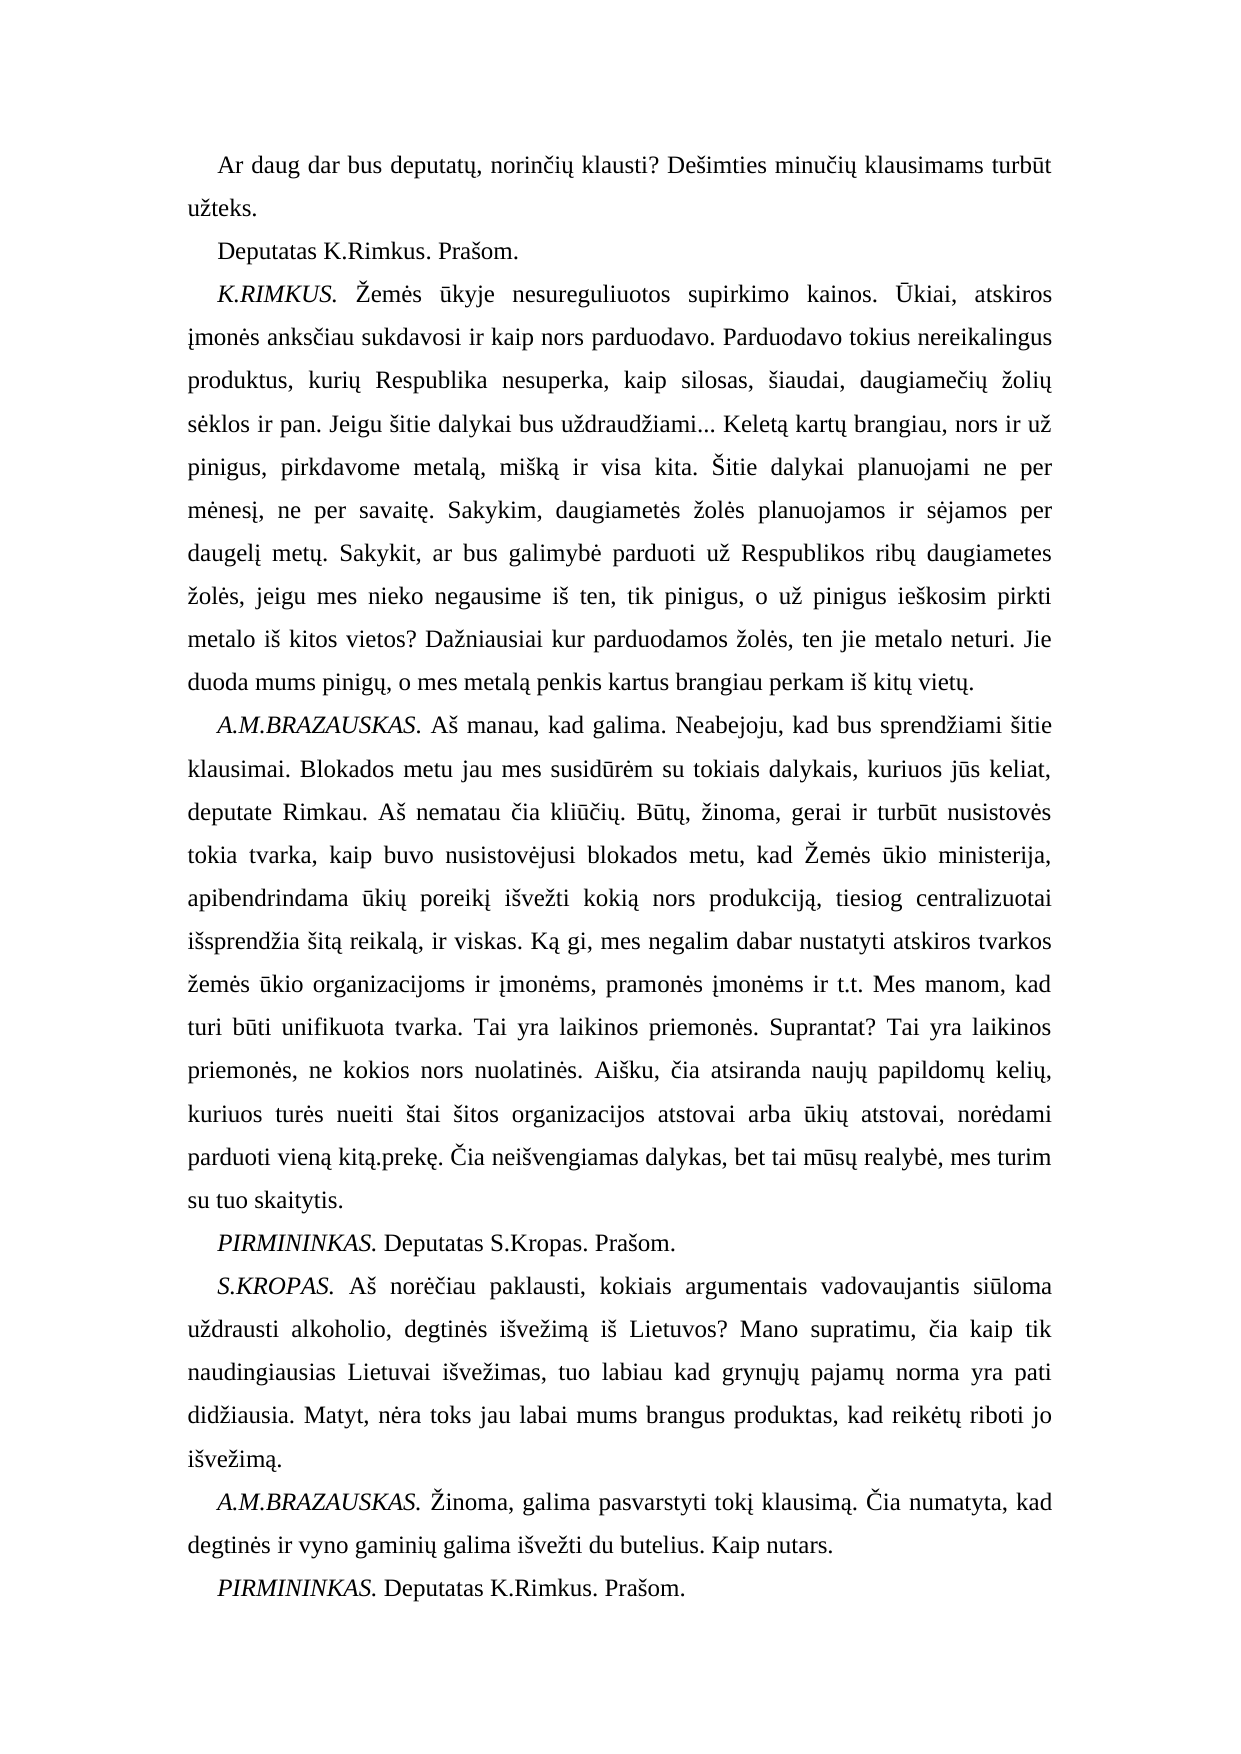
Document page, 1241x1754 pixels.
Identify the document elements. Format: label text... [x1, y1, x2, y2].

text PIRMININKAS. Deputatas K.Rimkus. Prašom. [187, 1573, 1053, 1602]
text Deputatas K.Rimkus. Prašom. [187, 236, 1053, 265]
text A.M.BRAZAUSKAS. Žinoma, galima pasvarstyti tokį klausimą. Čia numatyta, kad degtinės ir vyno gaminių galima išvežti du butelius. Kaip nutars. [187, 1487, 1053, 1559]
text S.KROPAS. Aš norėčiau paklausti, kokiais argumentais vadovaujantis siūloma uždrausti alkoholio, degtinės išvežimą iš Lietuvos? Mano supratimu, čia kaip tik naudingiausias Lietuvai išvežimas, tuo labiau kad grynųjų pajamų norma yra pati didžiausia. Matyt, nėra toks jau labai mums brangus produktas, kad reikėtų riboti jo išvežimą. [187, 1271, 1053, 1472]
text Ar daug dar bus deputatų, norinčių klausti? Dešimties minučių klausimams turbūt užteks. [187, 150, 1053, 222]
text PIRMININKAS. Deputatas S.Kropas. Prašom. [187, 1228, 1053, 1257]
text K.RIMKUS. Žemės ūkyje nesureguliuotos supirkimo kainos. Ūkiai, atskiros įmonės anksčiau sukdavosi ir kaip nors parduodavo. Parduodavo tokius nereikalingus produktus, kurių Respublika nesuperka, kaip silosas, šiaudai, daugiamečių žolių sėklos ir pan. Jeigu šitie dalykai bus uždraudžiami... Keletą kartų brangiau, nors ir už pinigus, pirkdavome metalą, mišką ir visa kita. Šitie dalykai planuojami ne per mėnesį, ne per savaitę. Sakykim, daugiametės žolės planuojamos ir sėjamos per daugelį metų. Sakykit, ar bus galimybė parduoti už Respublikos ribų daugiametes žolės, jeigu mes nieko negausime iš ten, tik pinigus, o už pinigus ieškosim pirkti metalo iš kitos vietos? Dažniausiai kur parduodamos žolės, ten jie metalo neturi. Jie duoda mums pinigų, o mes metalą penkis kartus brangiau perkam iš kitų vietų. [187, 279, 1053, 696]
text A.M.BRAZAUSKAS. Aš manau, kad galima. Neabejoju, kad bus sprendžiami šitie klausimai. Blokados metu jau mes susidūrėm su tokiais dalykais, kuriuos jūs keliat, deputate Rimkau. Aš nematau čia kliūčių. Būtų, žinoma, gerai ir turbūt nusistovės tokia tvarka, kaip buvo nusistovėjusi blokados metu, kad Žemės ūkio ministerija, apibendrindama ūkių poreikį išvežti kokią nors produkciją, tiesiog centralizuotai išsprendžia šitą reikalą, ir viskas. Ką gi, mes negalim dabar nustatyti atskiros tvarkos žemės ūkio organizacijoms ir įmonėms, pramonės įmonėms ir t.t. Mes manom, kad turi būti unifikuota tvarka. Tai yra laikinos priemonės. Suprantat? Tai yra laikinos priemonės, ne kokios nors nuolatinės. Aišku, čia atsiranda naujų papildomų kelių, kuriuos turės nueiti štai šitos organizacijos atstovai arba ūkių atstovai, norėdami parduoti vieną kitą.prekę. Čia neišvengiamas dalykas, bet tai mūsų realybė, mes turim su tuo skaitytis. [187, 711, 1053, 1214]
